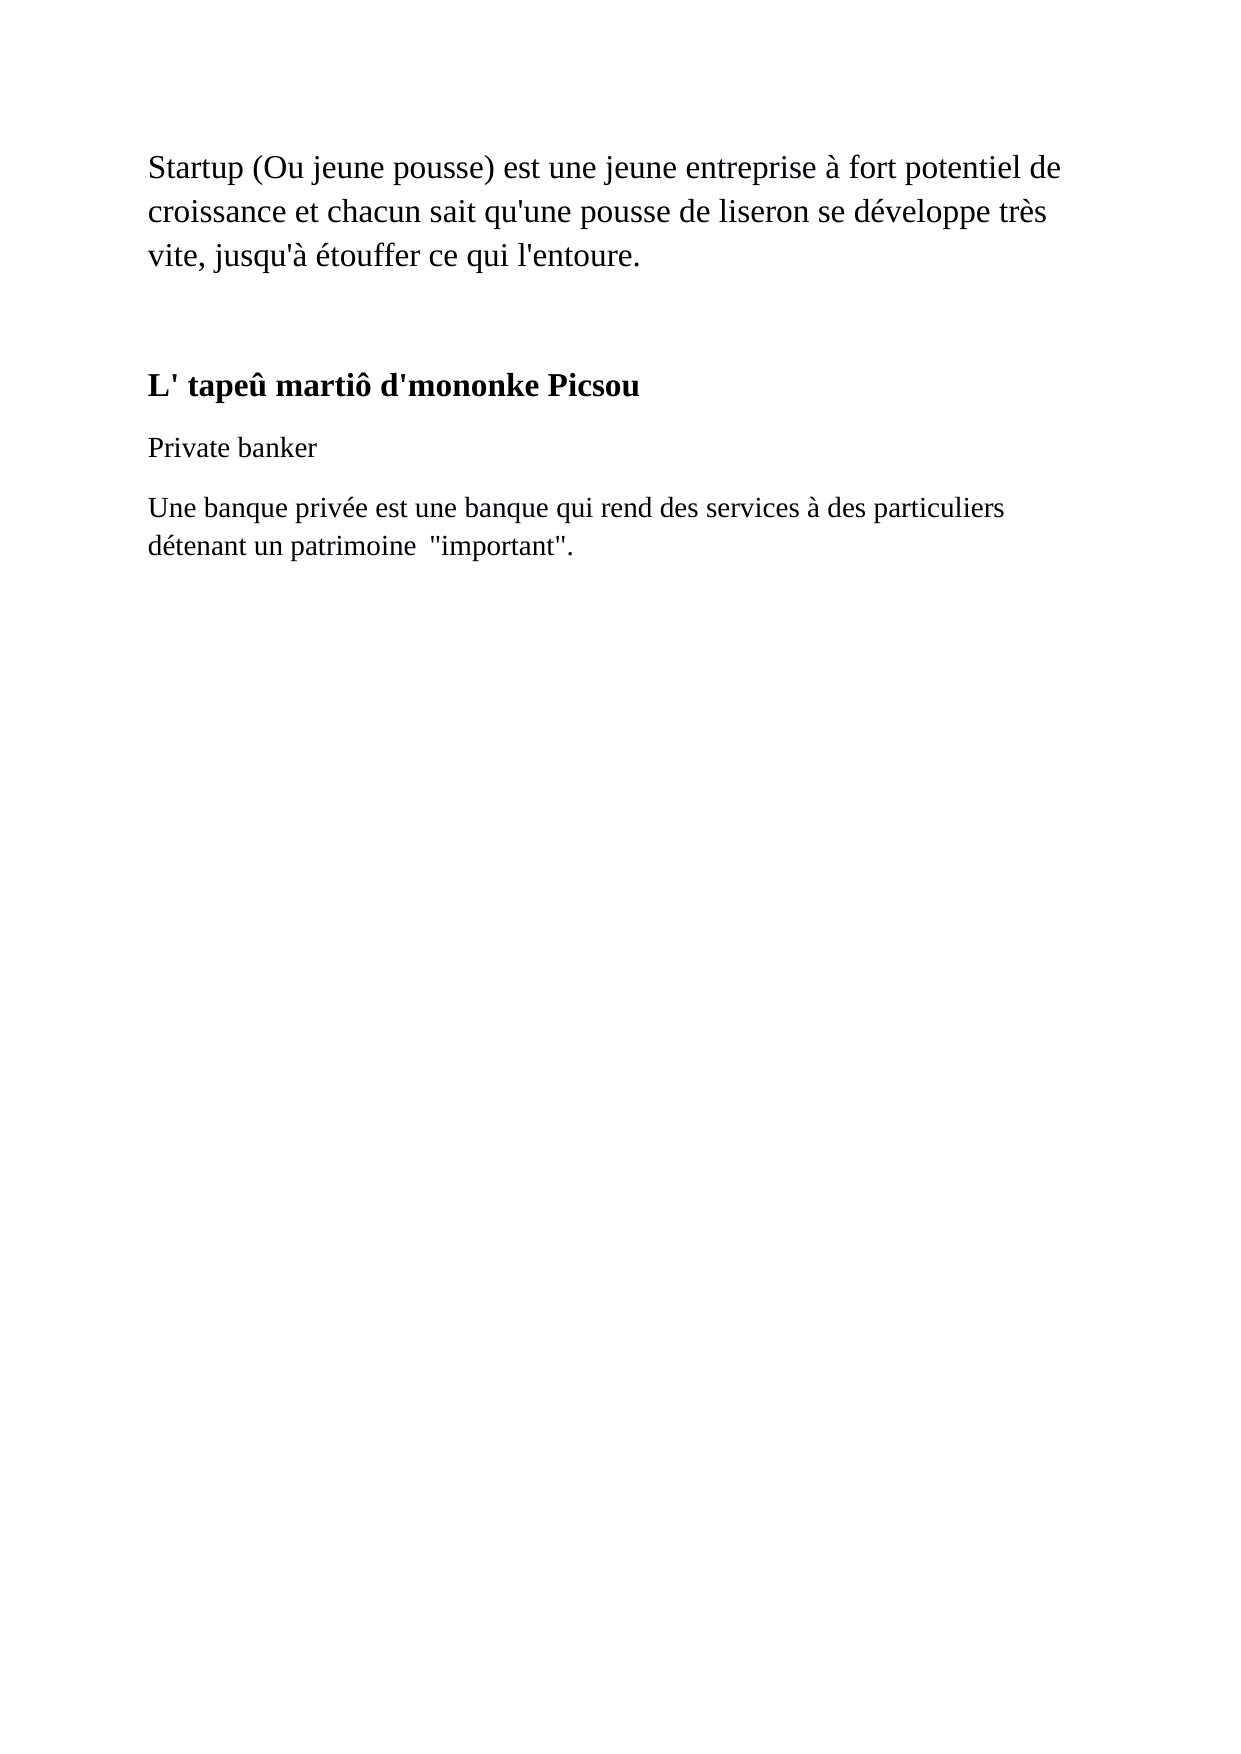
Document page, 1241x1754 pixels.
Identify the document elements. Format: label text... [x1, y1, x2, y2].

text Une banque privée est une banque qui rend des services à des particuliers détenant un patrimoine "important". [148, 490, 1093, 562]
text Startup (Ou jeune pousse) est une jeune entreprise à fort potentiel de croissance et chacun sait qu'une pousse de liseron se développe très vite, jusqu'à étouffer ce qui l'entoure. [148, 148, 1093, 274]
text Private banker [148, 430, 1093, 464]
text L' tapeû martiô d'mononke Picsou [148, 366, 1093, 404]
